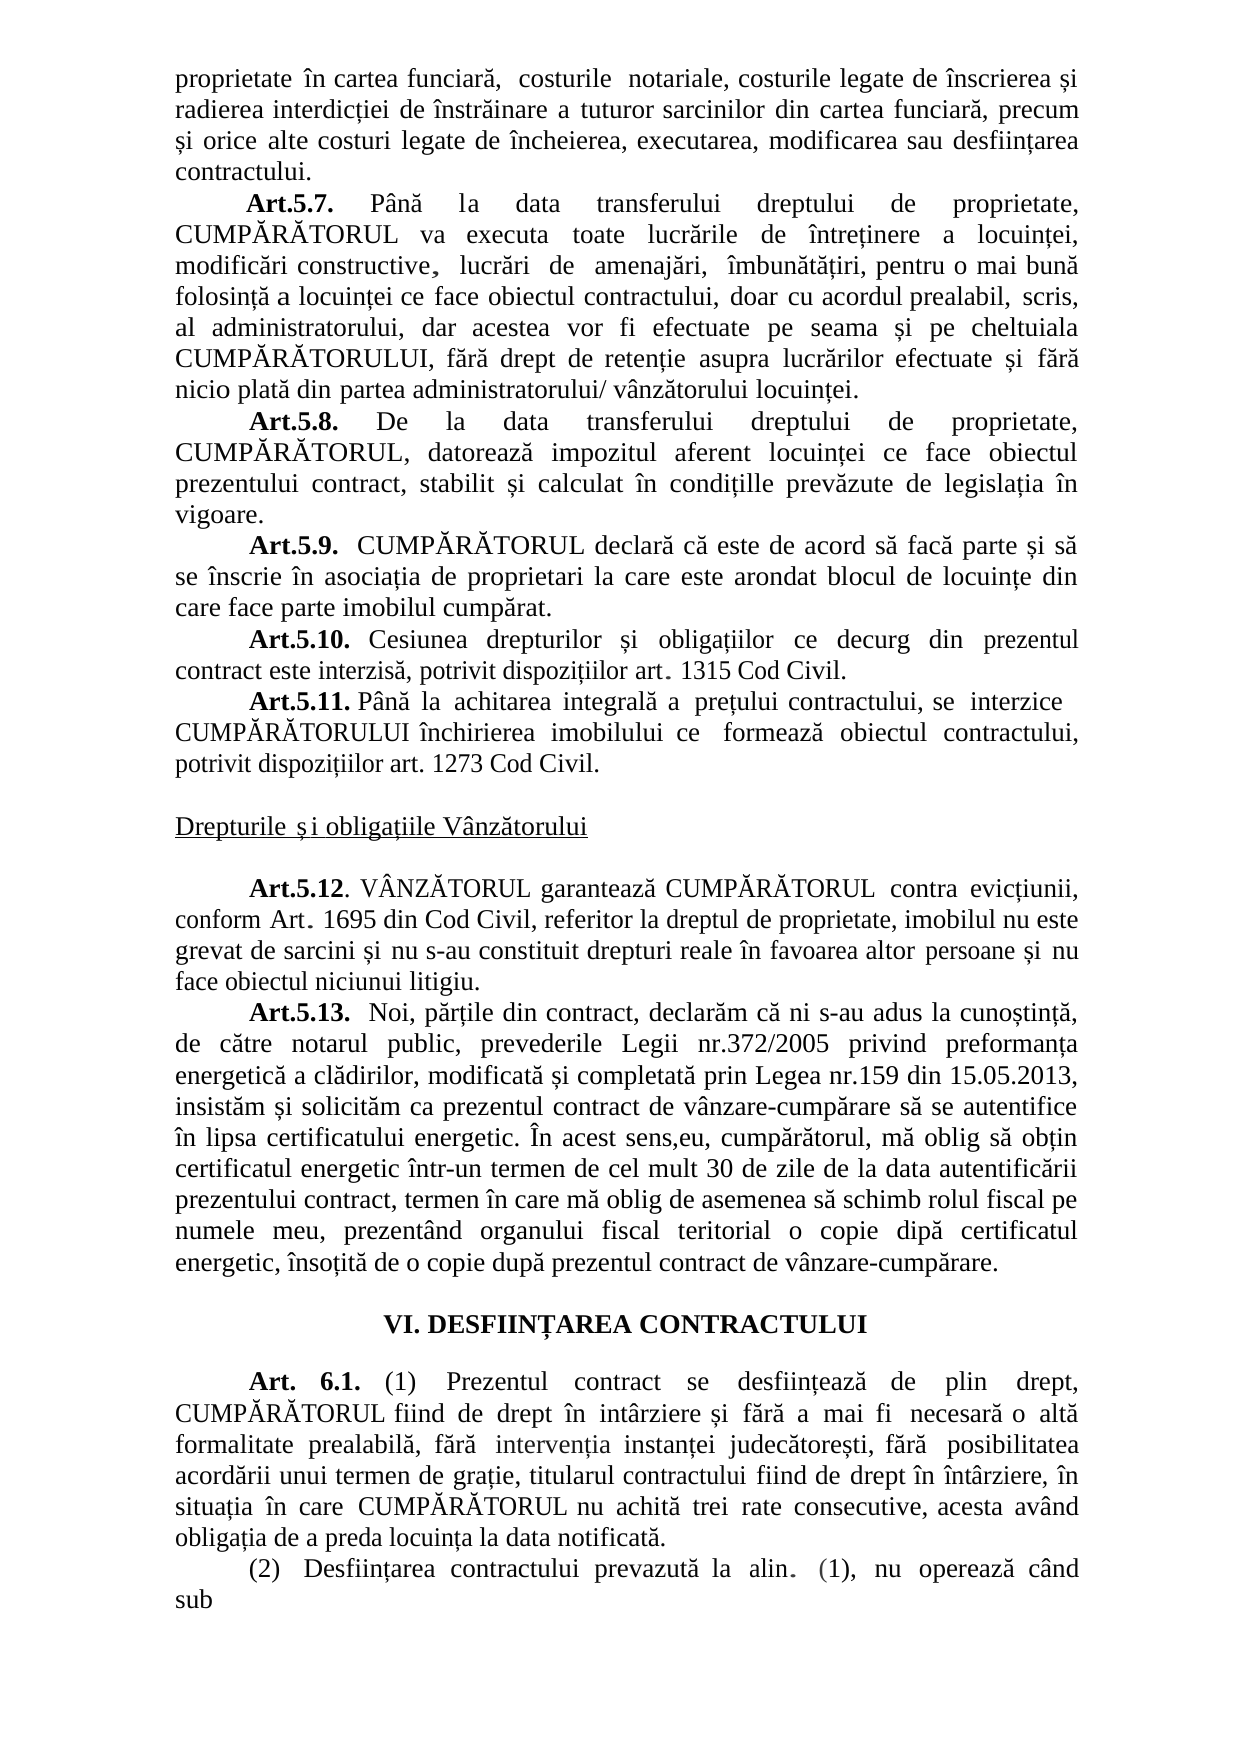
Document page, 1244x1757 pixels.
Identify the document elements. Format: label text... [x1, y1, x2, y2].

text Art.5.8. De la data transferului dreptului de proprietate, CUMPĂRĂTORUL, datorează impozitul aferent locuinței ce face obiectul prezentului contract, stabilit și calculat în condițille prevăzute de legislația în vigoare. [175, 405, 1079, 529]
text CUMPĂRĂTORULUI închirierea imobilului ce formează obiectul contractului, potrivit dispozițiilor art. 1273 Cod Civil. [175, 716, 1079, 778]
text Art.5.12. VÂNZĂTORUL garantează CUMPĂRĂTORUL contra evicțiunii, conform Art. 1695 din Cod Civil, referitor la dreptul de proprietate, imobilul nu este grevat de sarcini și nu s-au constituit drepturi reale în favoarea altor persoane și nu face obiectul niciunui litigiu. [175, 872, 1079, 996]
text Art.5.9. CUMPĂRĂTORUL declară că este de acord să facă parte și să se înscrie în asociația de proprietari la care este arondat blocul de locuințe din care face parte imobilul cumpărat. [175, 529, 1079, 623]
text Art.5.7. Până la data transferului dreptului de proprietate, CUMPĂRĂTORUL va executa toate lucrările de întreținere a locuinței, modificări constructive, lucrări de amenajări, îmbunătățiri, pentru o mai bună folosință a locuinței ce face obiectul contractului, doar cu acordul prealabil, scris, al administratorului, dar acestea vor fi efectuate pe seama și pe cheltuiala CUMPĂRĂTORULUI, fără drept de retenție asupra lucrărilor efectuate și fără nicio plată din partea administratorului/ vânzătorului locuinței. [175, 187, 1079, 405]
text Art. 6.1. (1) Prezentul contract se desființează de plin drept, CUMPĂRĂTORUL fiind de drept în intârziere și fără a mai fi necesară o altă formalitate prealabilă, fără intervenția instanței judecătorești, fără posibilitatea acordării unui termen de grație, titularul contractului fiind de drept în întârziere, în situația în care CUMPĂRĂTORUL nu achită trei rate consecutive, acesta având obligația de a preda locuința la data notificată. [175, 1366, 1079, 1552]
text proprietate în cartea funciară, costurile notariale, costurile legate de înscrierea și radierea interdicției de înstrăinare a tuturor sarcinilor din cartea funciară, precum și orice alte costuri legate de încheierea, executarea, modificarea sau desființarea contractului. [175, 62, 1079, 187]
text Art.5.11. Până la achitarea integrală a prețului contractului, se interzice [175, 685, 1079, 716]
text Drepturile și obligațiile Vânzătorului [175, 809, 1079, 841]
text Art.5.10. Cesiunea drepturilor și obligațiilor ce decurg din prezentul contract este interzisă, potrivit dispozițiilor art. 1315 Cod Civil. [175, 623, 1079, 685]
text Art.5.13. Noi, părțile din contract, declarăm că ni s-au adus la cunoștință, de către notarul public, prevederile Legii nr.372/2005 privind preformanța energetică a clădirilor, modificată și completată prin Legea nr.159 din 15.05.2013, insistăm și solicităm ca prezentul contract de vânzare-cumpărare să se autentifice în lipsa certificatului energetic. În acest sens,eu, cumpărătorul, mă oblig să obțin certificatul energetic într-un termen de cel mult 30 de zile de la data autentificării prezentului contract, termen în care mă oblig de asemenea să schimb rolul fiscal pe numele meu, prezentând organului fiscal teritorial o copie dipă certificatul energetic, însoțită de o copie după prezentul contract de vânzare-cumpărare. [175, 996, 1079, 1277]
text VI. DESFIINȚAREA CONTRACTULUI [175, 1308, 1076, 1339]
text (2) Desființarea contractului prevazută la alin. (1), nu operează când sub [175, 1552, 1079, 1615]
